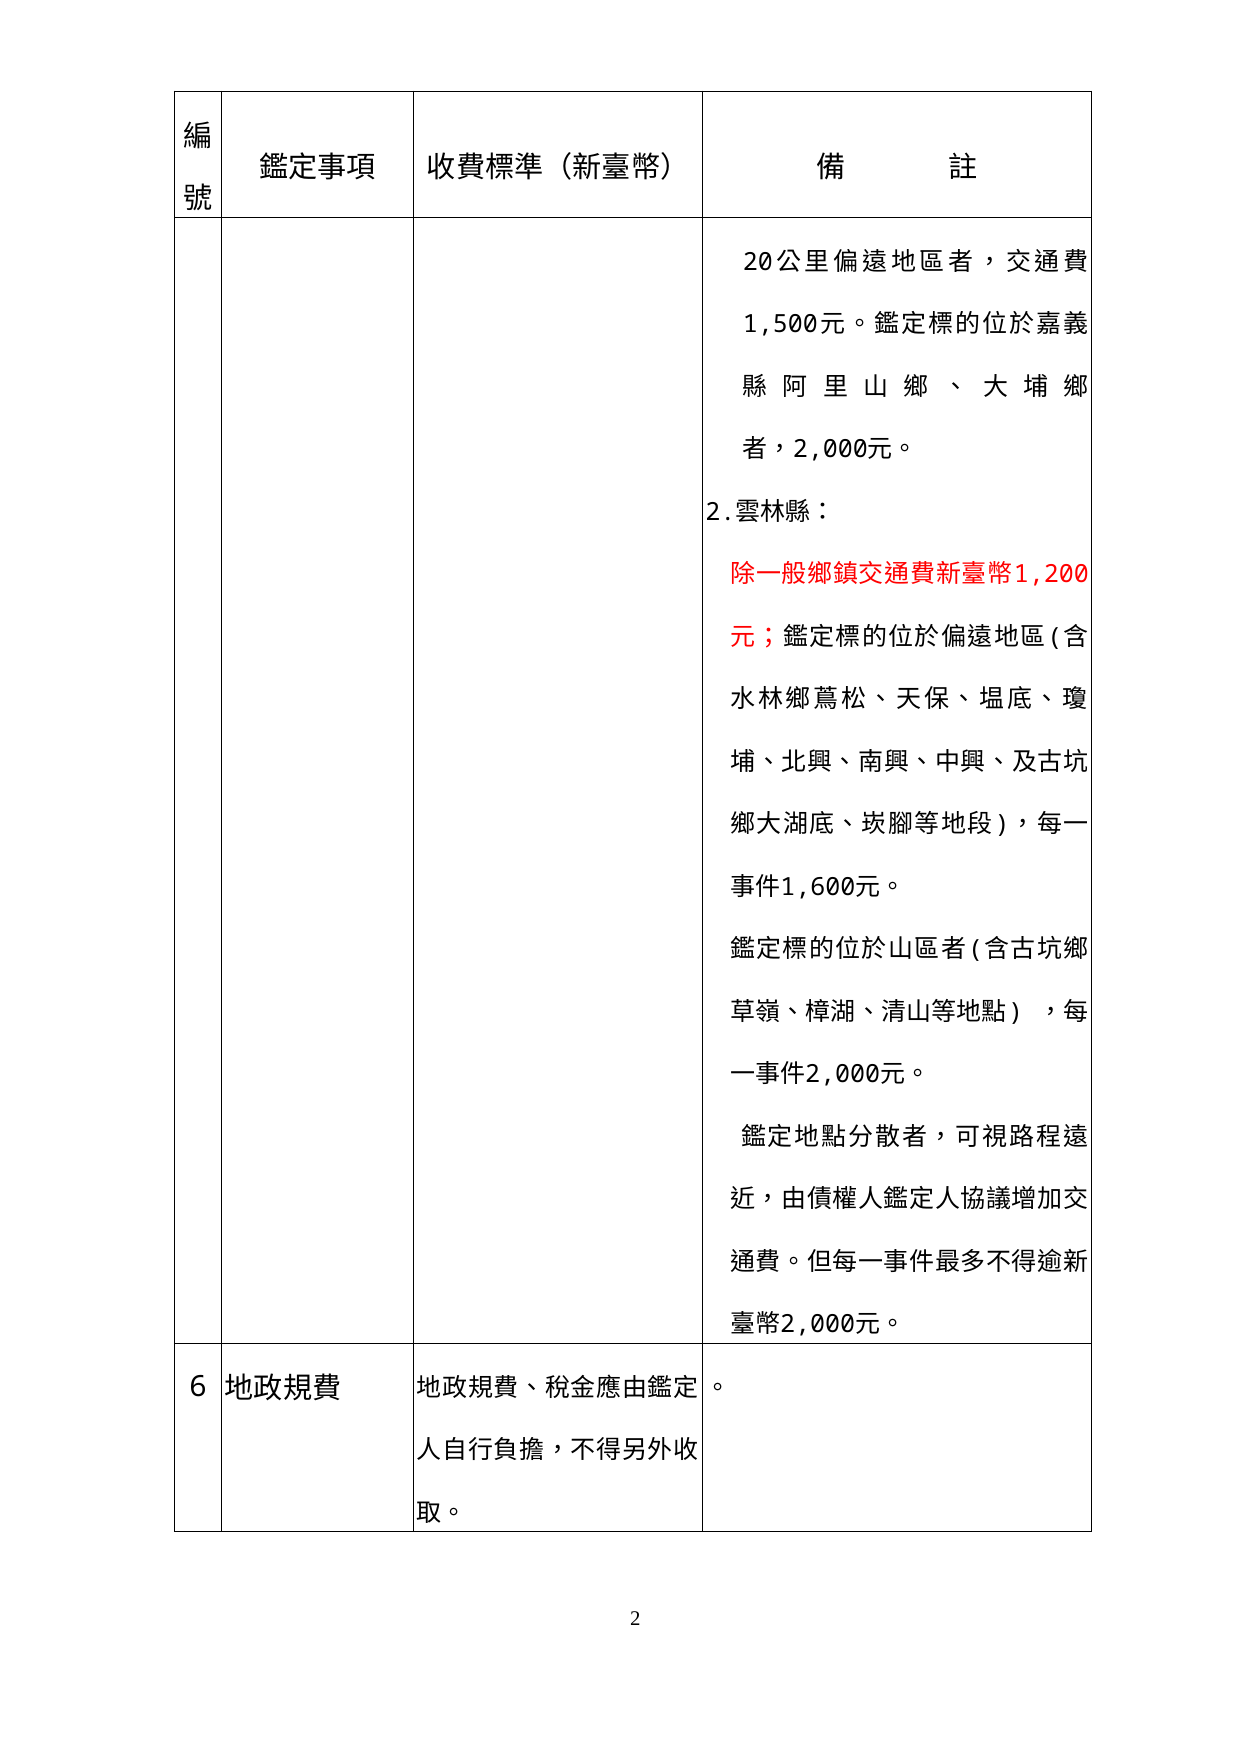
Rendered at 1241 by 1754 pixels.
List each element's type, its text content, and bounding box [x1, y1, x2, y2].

table_cell 地政規費、稅金應由鑑定人自行負擔，不得另外收取。 [414, 1344, 702, 1531]
table_cell [222, 218, 413, 1343]
table_header 備 註 [703, 92, 1091, 217]
table_cell 地政規費 [222, 1344, 413, 1531]
table_cell [175, 218, 221, 1343]
table_header 鑑定事項 [222, 92, 413, 217]
table_cell 6 [175, 1344, 221, 1531]
table_header 編號 [175, 92, 221, 217]
table_cell 。 [703, 1344, 1091, 1531]
table_header 收費標準（新臺幣） [414, 92, 702, 217]
table_cell 20公里偏遠地區者，交通費1,500元。鑑定標的位於嘉義縣阿里山鄉、大埔鄉者，2,000元。 2.雲林縣： 除一般鄉鎮交通費新臺幣1,200元；鑑定標的位於偏遠地區(含水林鄉蔦松、天保、塭底、瓊埔、北興、南興、中興、及古坑鄉大湖底、崁腳等地段)，每一事件1,600元。 鑑定標的位於山區者(含古坑鄉草嶺、樟湖、清山等地點) ，每一事件2,000元。 鑑定地點分散者，可視路程遠近，由債權人鑑定人協議增加交通費。但每一事件最多不得逾新臺幤2,000元。 [703, 218, 1091, 1343]
table_cell [414, 218, 702, 1343]
